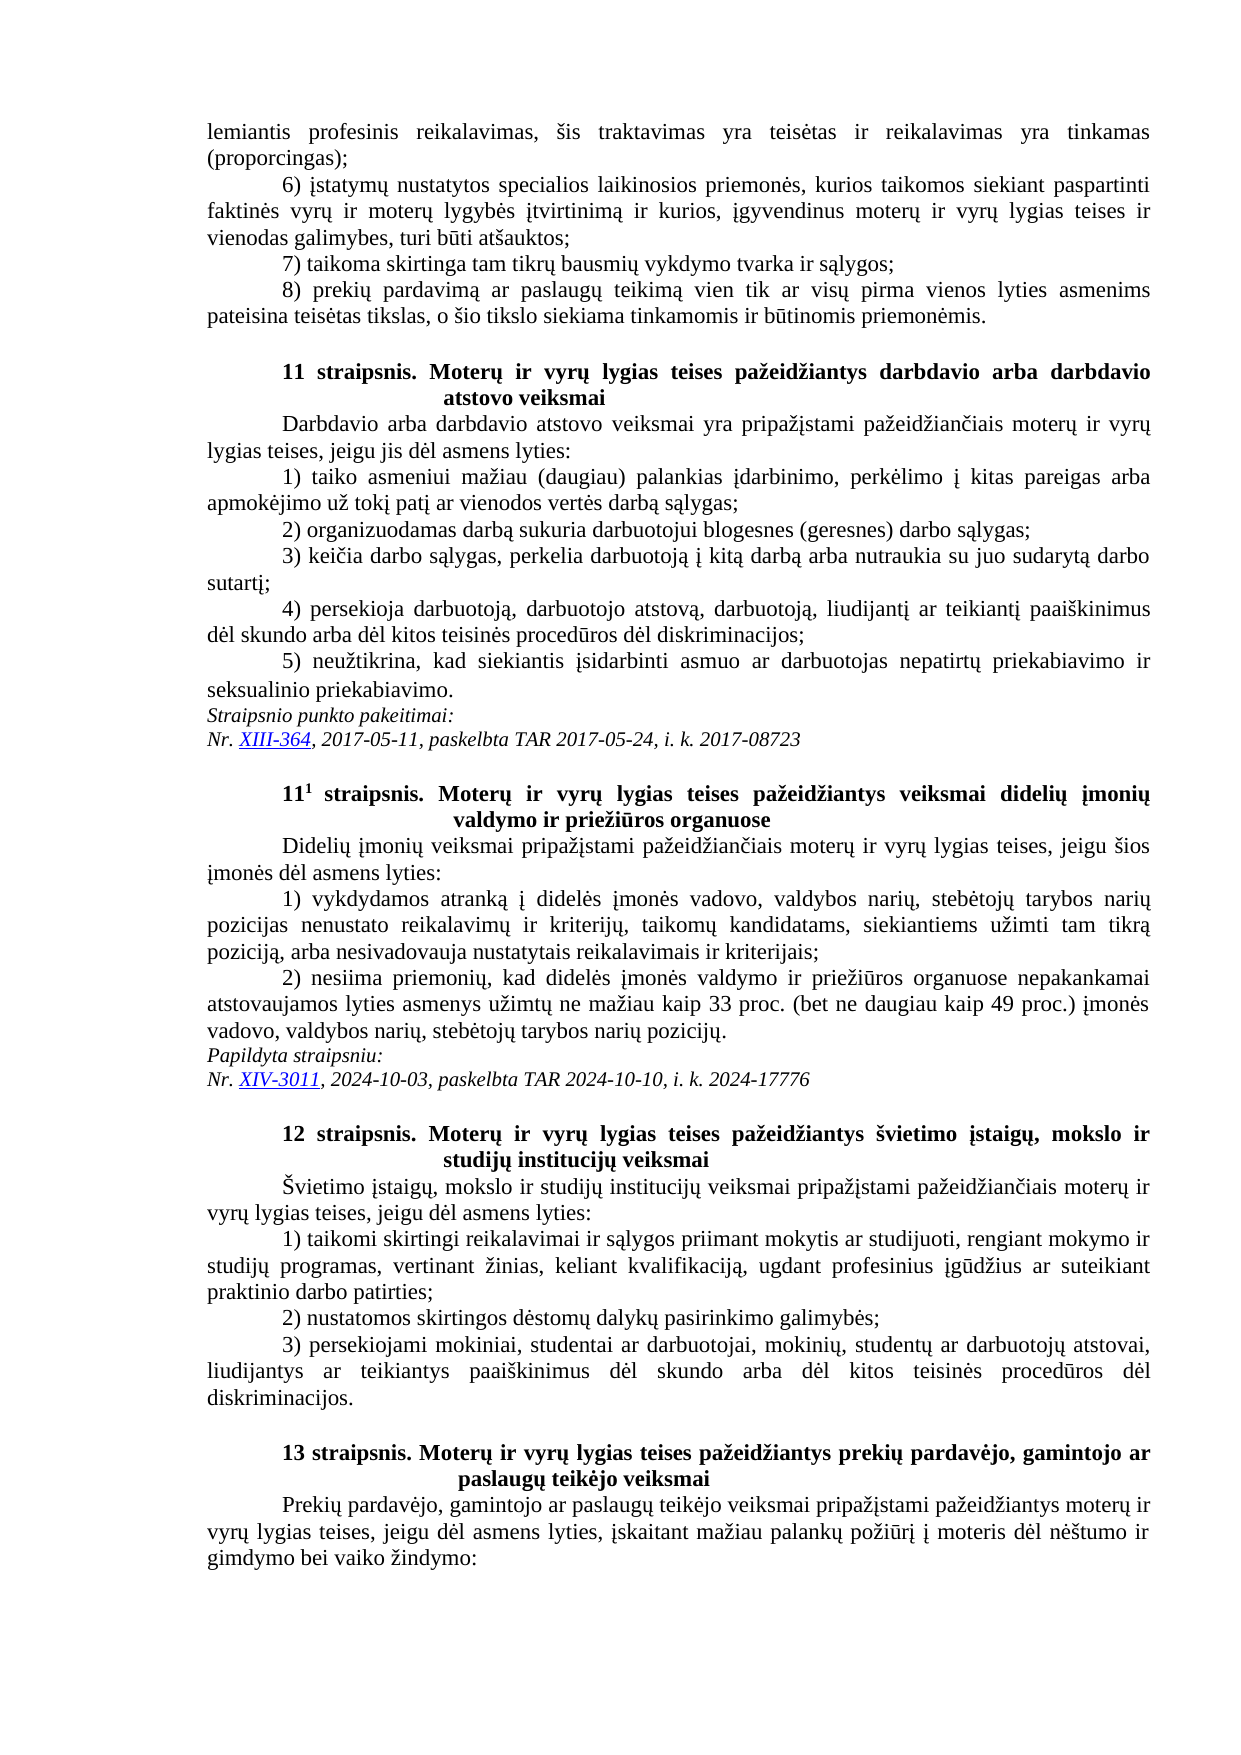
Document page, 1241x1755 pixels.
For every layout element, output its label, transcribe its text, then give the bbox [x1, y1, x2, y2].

text Švietimo įstaigų, mokslo ir studijų institucijų veiksmai pripažįstami pažeidžiančiais moterų ir vyrų lygias teises, jeigu dėl asmens lyties: [207, 1173, 1152, 1225]
text Straipsnio punkto pakeitimai: [207, 703, 1152, 727]
text 3) persekiojami mokiniai, studentai ar darbuotojai, mokinių, studentų ar darbuotojų atstovai, liudijantys ar teikiantys paaiškinimus dėl skundo arba dėl kitos teisinės procedūros dėl diskriminacijos. [207, 1331, 1152, 1410]
text 2) organizuodamas darbą sukuria darbuotojui blogesnes (geresnes) darbo sąlygas; [207, 516, 1152, 542]
text 2) nesiima priemonių, kad didelės įmonės valdymo ir priežiūros organuose nepakankamai atstovaujamos lyties asmenys užimtų ne mažiau kaip 33 proc. (bet ne daugiau kaip 49 proc.) įmonės vadovo, valdybos narių, stebėtojų tarybos narių pozicijų. [207, 964, 1152, 1043]
text 5) neužtikrina, kad siekiantis įsidarbinti asmuo ar darbuotojas nepatirtų priekabiavimo ir seksualinio priekabiavimo. [207, 648, 1152, 703]
text Papildyta straipsniu: [207, 1043, 1152, 1067]
text 6) įstatymų nustatytos specialios laikinosios priemonės, kurios taikomos siekiant paspartinti faktinės vyrų ir moterų lygybės įtvirtinimą ir kurios, įgyvendinus moterų ir vyrų lygias teises ir vienodas galimybes, turi būti atšauktos; [207, 171, 1152, 250]
text lemiantis profesinis reikalavimas, šis traktavimas yra teisėtas ir reikalavimas yra tinkamas (proporcingas); [207, 118, 1152, 171]
text 1) taiko asmeniui mažiau (daugiau) palankias įdarbinimo, perkėlimo į kitas pareigas arba apmokėjimo už tokį patį ar vienodos vertės darbą sąlygas; [207, 463, 1152, 516]
text 1) taikomi skirtingi reikalavimai ir sąlygos priimant mokytis ar studijuoti, rengiant mokymo ir studijų programas, vertinant žinias, keliant kvalifikaciją, ugdant profesinius įgūdžius ar suteikiant praktinio darbo patirties; [207, 1225, 1152, 1304]
text 1) vykdydamos atranką į didelės įmonės vadovo, valdybos narių, stebėtojų tarybos narių pozicijas nenustato reikalavimų ir kriterijų, taikomų kandidatams, siekiantiems užimti tam tikrą poziciją, arba nesivadovauja nustatytais reikalavimais ir kriterijais; [207, 885, 1152, 964]
text Didelių įmonių veiksmai pripažįstami pažeidžiančiais moterų ir vyrų lygias teises, jeigu šios įmonės dėl asmens lyties: [207, 832, 1152, 885]
text Prekių pardavėjo, gamintojo ar paslaugų teikėjo veiksmai pripažįstami pažeidžiantys moterų ir vyrų lygias teises, jeigu dėl asmens lyties, įskaitant mažiau palankų požiūrį į moteris dėl nėštumo ir gimdymo bei vaiko žindymo: [207, 1491, 1152, 1570]
text Nr. XIV-3011, 2024-10-03, paskelbta TAR 2024-10-10, i. k. 2024-17776 [207, 1067, 1152, 1091]
text 2) nustatomos skirtingos dėstomų dalykų pasirinkimo galimybės; [207, 1304, 1152, 1331]
text 11 straipsnis. Moterų ir vyrų lygias teises pažeidžiantys darbdavio arba darbdavio atstovo veiksmai [282, 358, 1152, 410]
text Nr. XIII-364, 2017-05-11, paskelbta TAR 2017-05-24, i. k. 2017-08723 [207, 727, 1152, 751]
text 3) keičia darbo sąlygas, perkelia darbuotoją į kitą darbą arba nutraukia su juo sudarytą darbo sutartį; [207, 542, 1152, 595]
text Darbdavio arba darbdavio atstovo veiksmai yra pripažįstami pažeidžiančiais moterų ir vyrų lygias teises, jeigu jis dėl asmens lyties: [207, 410, 1152, 463]
text 4) persekioja darbuotoją, darbuotojo atstovą, darbuotoją, liudijantį ar teikiantį paaiškinimus dėl skundo arba dėl kitos teisinės procedūros dėl diskriminacijos; [207, 595, 1152, 648]
text 7) taikoma skirtinga tam tikrų bausmių vykdymo tvarka ir sąlygos; [207, 250, 1152, 276]
text 12 straipsnis. Moterų ir vyrų lygias teises pažeidžiantys švietimo įstaigų, mokslo ir studijų institucijų veiksmai [282, 1120, 1152, 1173]
text 13 straipsnis. Moterų ir vyrų lygias teises pažeidžiantys prekių pardavėjo, gamintojo ar paslaugų teikėjo veiksmai [282, 1439, 1152, 1491]
text 8) prekių pardavimą ar paslaugų teikimą vien tik ar visų pirma vienos lyties asmenims pateisina teisėtas tikslas, o šio tikslo siekiama tinkamomis ir būtinomis priemonėmis. [207, 276, 1152, 329]
text 111 straipsnis. Moterų ir vyrų lygias teises pažeidžiantys veiksmai didelių įmonių valdymo ir priežiūros organuose [282, 779, 1152, 832]
